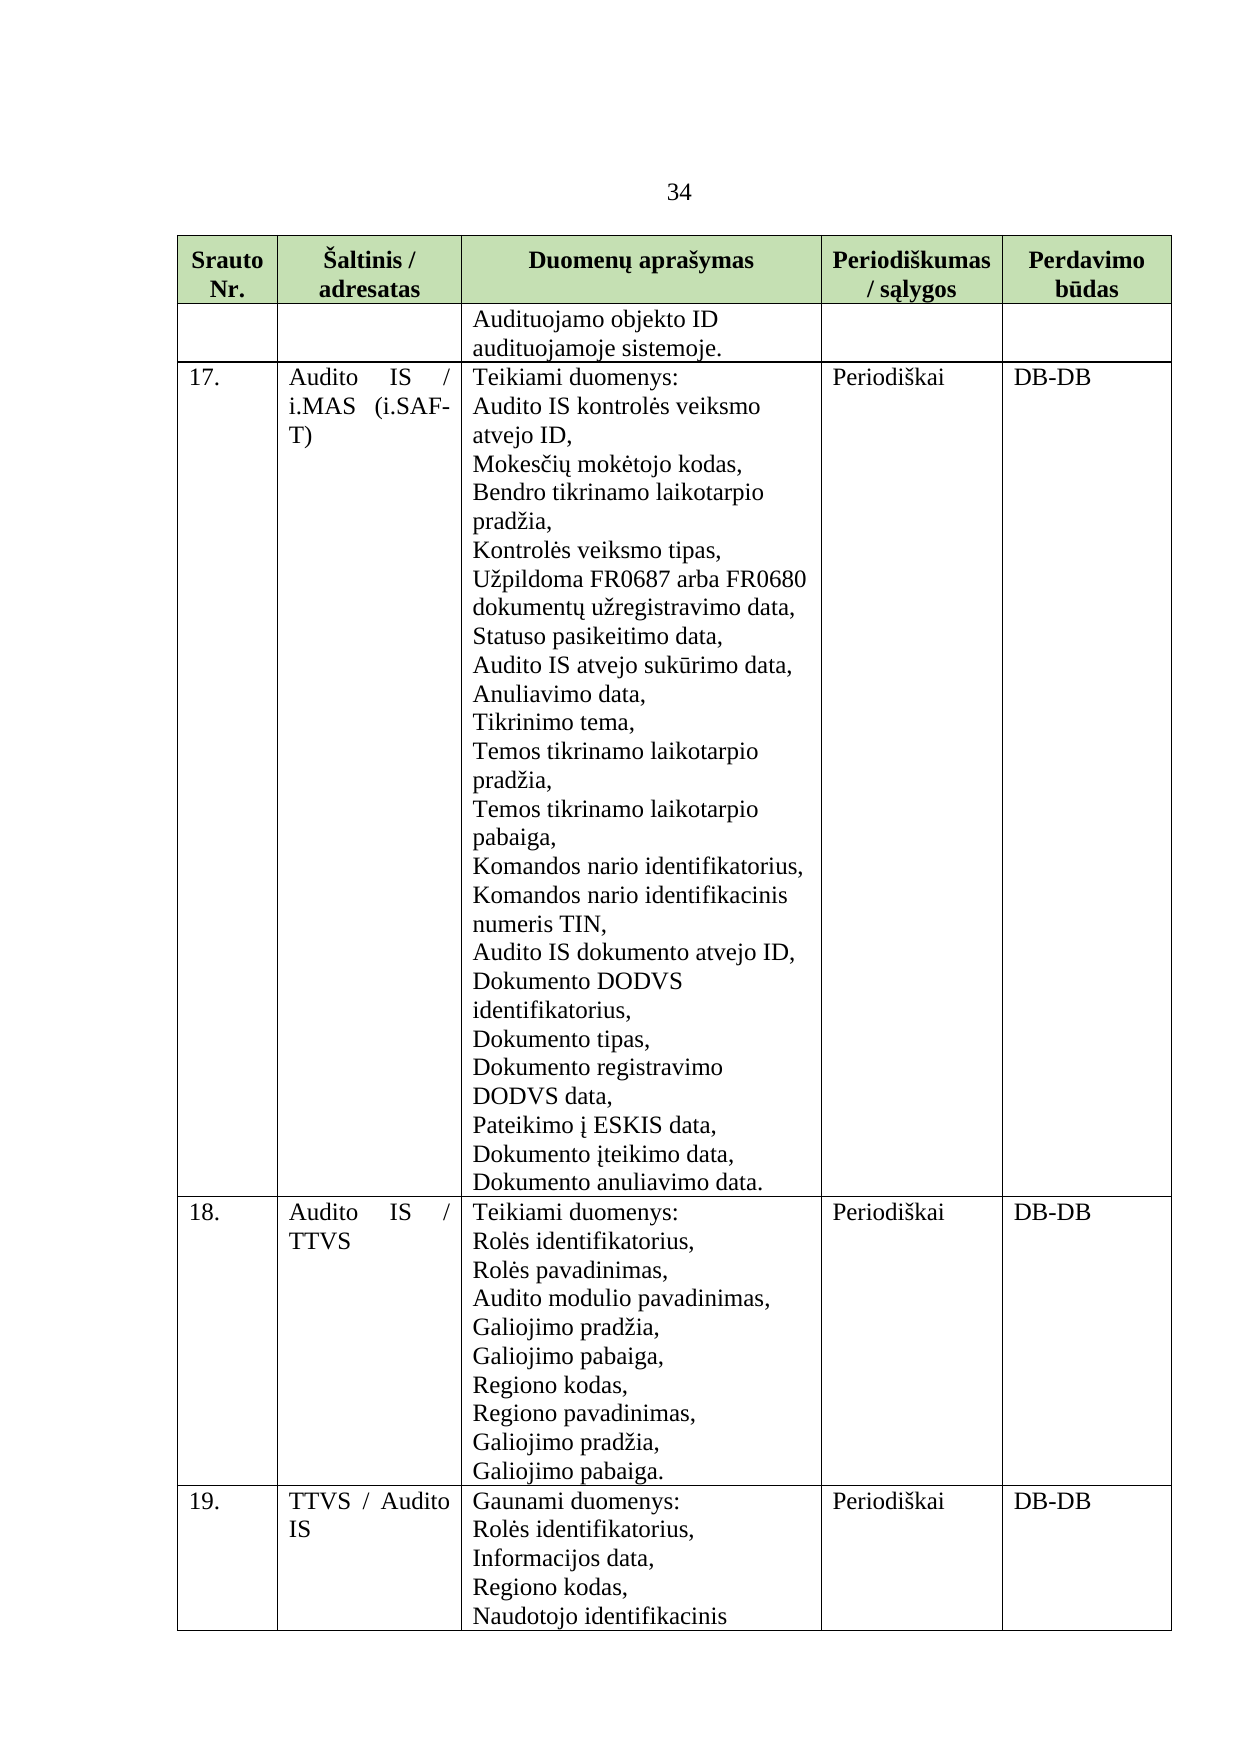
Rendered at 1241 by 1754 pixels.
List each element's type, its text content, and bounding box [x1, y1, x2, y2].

table_cell 17. [178, 363, 277, 1196]
table_cell Audito IS / TTVS [278, 1197, 461, 1485]
table_cell [1003, 304, 1171, 361]
table_cell DB-DB [1003, 1197, 1171, 1485]
table_cell DB-DB [1003, 363, 1171, 1196]
table_cell [178, 304, 277, 361]
table_cell 18. [178, 1197, 277, 1485]
table_cell Teikiami duomenys: Rolės identifikatorius, Rolės pavadinimas, Audito modulio pavadinimas, Galiojimo pradžia, Galiojimo pabaiga, Regiono kodas, Regiono pavadinimas, Galiojimo pradžia, Galiojimo pabaiga. [462, 1197, 821, 1485]
table_header Srauto Nr. [178, 236, 277, 303]
table_header Duomenų aprašymas [462, 236, 821, 303]
table_header Perdavimo būdas [1003, 236, 1171, 303]
table_cell [822, 304, 1002, 361]
table_cell Teikiami duomenys: Audito IS kontrolės veiksmo atvejo ID, Mokesčių mokėtojo kodas, Bendro tikrinamo laikotarpio pradžia, Kontrolės veiksmo tipas, Užpildoma FR0687 arba FR0680 dokumentų užregistravimo data, Statuso pasikeitimo data, Audito IS atvejo sukūrimo data, Anuliavimo data, Tikrinimo tema, Temos tikrinamo laikotarpio pradžia, Temos tikrinamo laikotarpio pabaiga, Komandos nario identifikatorius, Komandos nario identifikacinis numeris TIN, Audito IS dokumento atvejo ID, Dokumento DODVS identifikatorius, Dokumento tipas, Dokumento registravimo DODVS data, Pateikimo į ESKIS data, Dokumento įteikimo data, Dokumento anuliavimo data. [462, 363, 821, 1196]
table_header Periodiškumas / sąlygos [822, 236, 1002, 303]
table_cell Gaunami duomenys: Rolės identifikatorius, Informacijos data, Regiono kodas, Naudotojo identifikacinis [462, 1486, 821, 1629]
table_cell TTVS / Audito IS [278, 1486, 461, 1629]
table_cell Periodiškai [822, 363, 1002, 1196]
table_header Šaltinis / adresatas [278, 236, 461, 303]
table_cell [278, 304, 461, 361]
table_cell Periodiškai [822, 1486, 1002, 1629]
table_cell Periodiškai [822, 1197, 1002, 1485]
table_cell Audituojamo objekto ID audituojamoje sistemoje. [462, 304, 821, 361]
table_cell Audito IS / i.MAS (i.SAF-T) [278, 363, 461, 1196]
table_cell 19. [178, 1486, 277, 1629]
table_cell DB-DB [1003, 1486, 1171, 1629]
